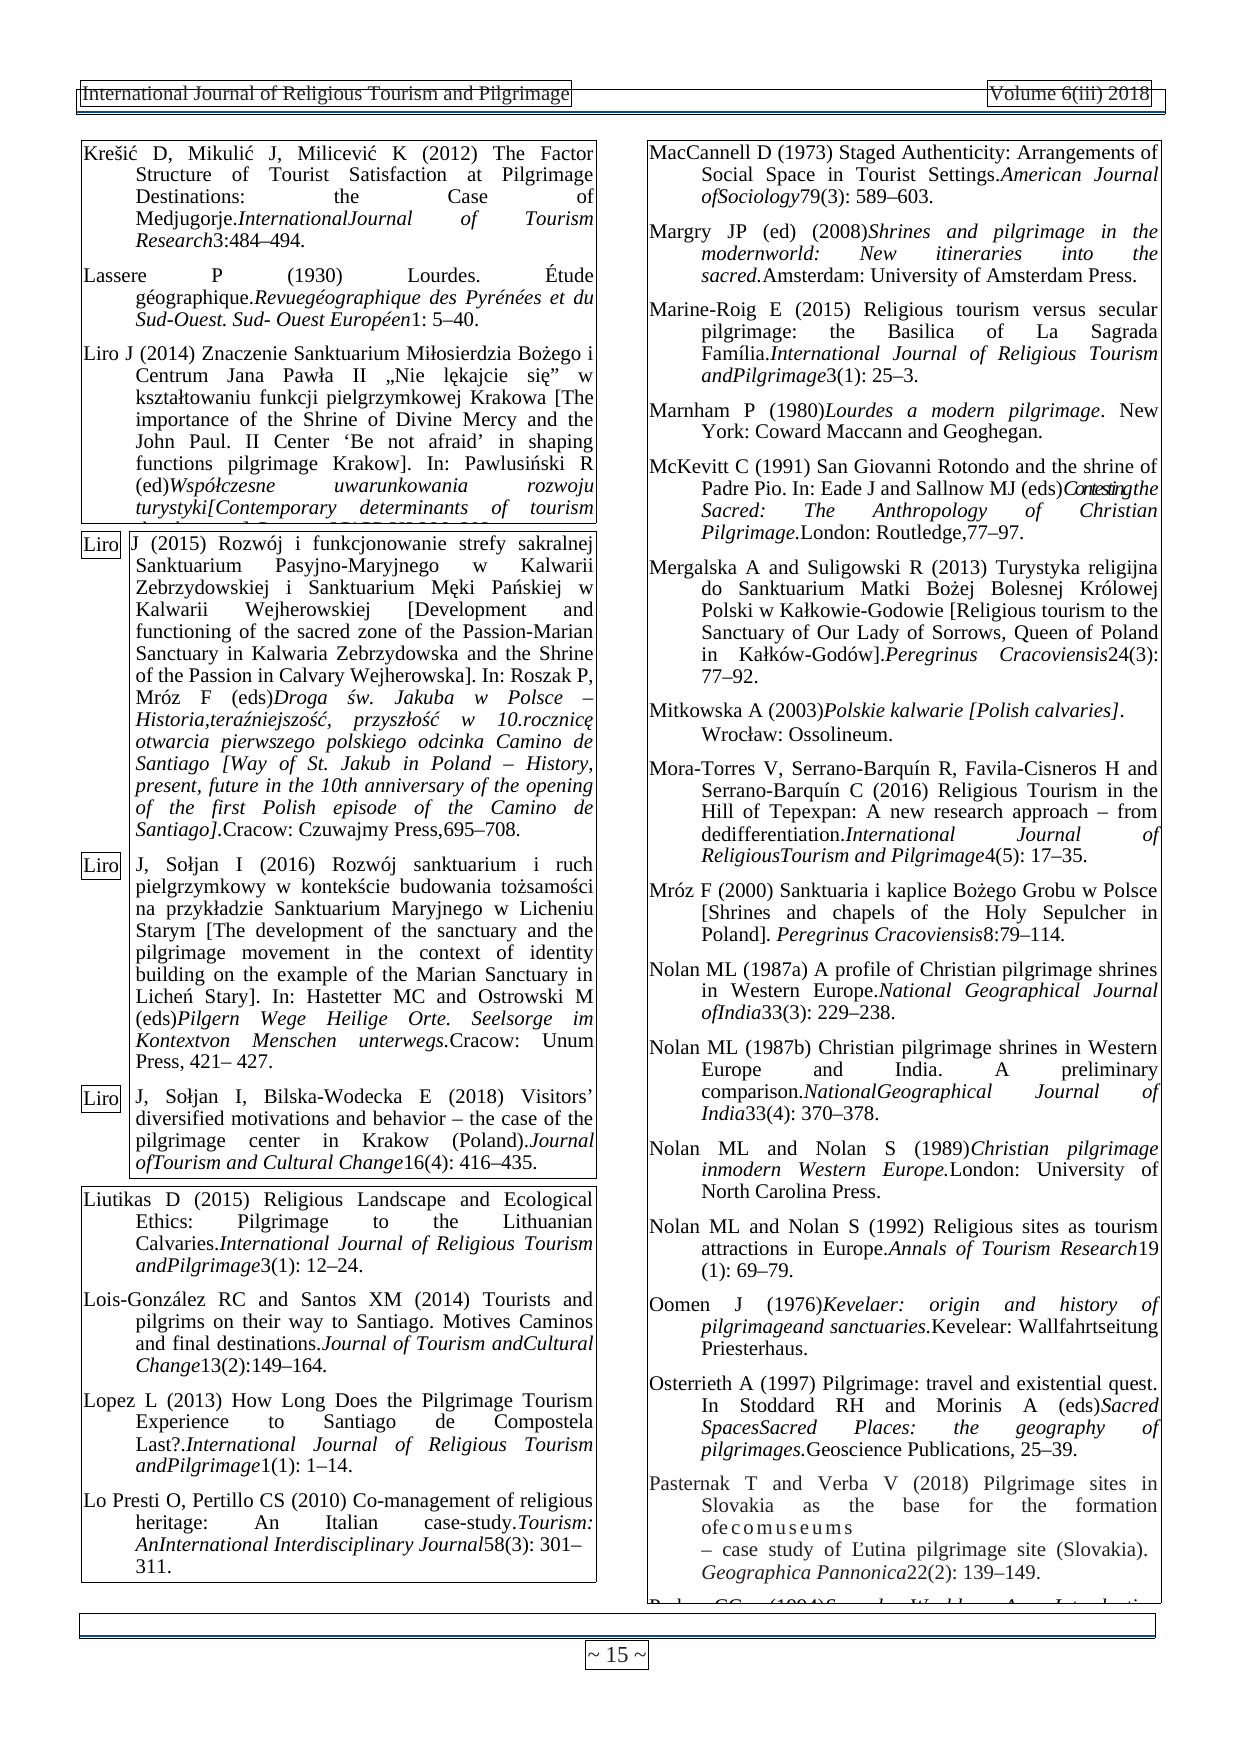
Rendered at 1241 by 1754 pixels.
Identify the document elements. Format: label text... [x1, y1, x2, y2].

text Geographica Pannonica22(2): 139–149. [701, 1561, 1161, 1584]
text Oomen J (1976)Kevelaer: origin and history of pilgrimageand sanctuaries.Kevelear: Wallfahrtseitung Priesterhaus. [649, 1294, 1158, 1360]
text Mergalska A and Suligowski R (2013) Turystyka religijna do Sanktuarium Matki Bożej Bolesnej Królowej Polski w Kałkowie-Godowie [Religious tourism to the Sanctuary of Our Lady of Sorrows, Queen of Poland in Kałków-Godów].Peregrinus Cracoviensis24(3): 77–92. [649, 557, 1159, 688]
text International Journal of Religious Tourism and Pilgrimage [82, 81, 571, 89]
text Liro J (2014) Znaczenie Sanktuarium Miłosierdzia Bożego i Centrum Jana Pawła II „Nie lękajcie się” w kształtowaniu funkcji pielgrzymkowej Krakowa [The importance of the Shrine of Divine Mercy and the John Paul. II Center ‘Be not afraid’ in shaping functions pilgrimage Krakow]. In: Pawlusiński R (ed)Współczesne uwarunkowania rozwoju turystyki[Contemporary determinants of tourism development].Cracow: IGiGP UJ,386–392. [83, 343, 594, 523]
text Wrocław: Ossolineum. [701, 723, 1161, 746]
text Osterrieth A (1997) Pilgrimage: travel and existential quest. In Stoddard RH and Morinis A (eds)Sacred SpacesSacred Places: the geography of pilgrimages.Geoscience Publications, 25–39. [649, 1373, 1159, 1461]
text Mróz F (2000) Sanktuaria i kaplice Bożego Grobu w Polsce [Shrines and chapels of the Holy Sepulcher in Poland]. Peregrinus Cracoviensis8:79–114. [649, 880, 1158, 946]
text J, Sołjan I, Bilska-Wodecka E (2018) Visitors’ diversified motivations and behavior – the case of the pilgrimage center in Krakow (Poland).Journal ofTourism and Cultural Change16(4): 416–435. [135, 1086, 594, 1174]
text Nolan ML (1987a) A profile of Christian pilgrimage shrines in Western Europe.National Geographical Journal ofIndia33(3): 229–238. [649, 958, 1158, 1024]
text Lois-González RC and Santos XM (2014) Tourists and pilgrims on their way to Santiago. Motives Caminos and final destinations.Journal of Tourism andCultural Change13(2):149–164. [83, 1289, 594, 1377]
text Lopez L (2013) How Long Does the Pilgrimage Tourism Experience to Santiago de Compostela Last?.International Journal of Religious Tourism andPilgrimage1(1): 1–14. [83, 1390, 593, 1477]
text Margry JP (ed) (2008)Shrines and pilgrimage in the modernworld: New itineraries into the sacred.Amsterdam: University of Amsterdam Press. [649, 221, 1158, 287]
text Nolan ML and Nolan S (1992) Religious sites as tourism attractions in Europe.Annals of Tourism Research19 (1): 69–79. [649, 1216, 1159, 1282]
text International Journal of Religious Tourism and Pilgrimage [82, 90, 571, 105]
text Mora-Torres V, Serrano-Barquín R, Favila-Cisneros H and Serrano-Barquín C (2016) Religious Tourism in the Hill of Tepexpan: A new research approach – from dedifferentiation.International Journal of ReligiousTourism and Pilgrimage4(5): 17–35. [649, 758, 1158, 867]
text Lo Presti O, Pertillo CS (2010) Co-management of religious heritage: An Italian case-study.Tourism: AnInternational Interdisciplinary Journal58(3): 301– [83, 1490, 594, 1556]
text Volume 6(iii) 2018 [989, 90, 1151, 105]
text MacCannell D (1973) Staged Authenticity: Arrangements of Social Space in Tourist Settings.American Journal ofSociology79(3): 589–603. [649, 142, 1158, 208]
text J (2015) Rozwój i funkcjonowanie strefy sakralnej Sanktuarium Pasyjno-Maryjnego w Kalwarii Zebrzydowskiej i Sanktuarium Męki Pańskiej w Kalwarii Wejherowskiej [Development and functioning of the sacred zone of the Passion-Marian Sanctuary in Kalwaria Zebrzydowska and the Shrine of the Passion in Calvary Wejherowska]. In: Roszak P, Mróz F (eds)Droga św. Jakuba w Polsce – Historia,teraźniejszość, przyszłość w 10.rocznicę otwarcia pierwszego polskiego odcinka Camino de Santiago [Way of St. Jakub in Poland – History, present, future in the 10th anniversary of the opening of the first Polish episode of the Camino de Santiago].Cracow: Czuwajmy Press,695–708. [131, 533, 594, 841]
text Marnham P (1980)Lourdes a modern pilgrimage. New York: Coward Maccann and Geoghegan. [649, 399, 1158, 443]
text Marine-Roig E (2015) Religious tourism versus secular pilgrimage: the Basilica of La Sagrada Família.International Journal of Religious Tourism andPilgrimage3(1): 25–3. [649, 299, 1158, 387]
text Lassere P (1930) Lourdes. Étude géographique.Revuegéographique des Pyrénées et du Sud-Ouest. Sud- Ouest Européen1: 5–40. [83, 265, 594, 331]
text Nolan ML and Nolan S (1989)Christian pilgrimage inmodern Western Europe.London: University of North Carolina Press. [649, 1137, 1158, 1203]
text – case study of Ľutina pilgrimage site (Slovakia). [701, 1539, 1161, 1561]
text Liutikas D (2015) Religious Landscape and Ecological Ethics: Pilgrimage to the Lithuanian Calvaries.International Journal of Religious Tourism andPilgrimage3(1): 12–24. [83, 1189, 593, 1277]
text ~ 15 ~ [587, 1641, 648, 1667]
text Mitkowska A (2003)Polskie kalwarie [Polish calvaries]. [649, 699, 1161, 723]
text Pasternak T and Verba V (2018) Pilgrimage sites in Slovakia as the base for the formation ofecomuseums [649, 1473, 1158, 1539]
text Liro [83, 1086, 120, 1110]
text Liro [83, 532, 120, 556]
text 311. [135, 1556, 596, 1578]
text J, Sołjan I (2016) Rozwój sanktuarium i ruch pielgrzymkowy w kontekście budowania tożsamości na przykładzie Sanktuarium Maryjnego w Licheniu Starym [The development of the sanctuary and the pilgrimage movement in the context of identity building on the example of the Marian Sanctuary in Licheń Stary]. In: Hastetter MC and Ostrowski M (eds)Pilgern Wege Heilige Orte. Seelsorge im Kontextvon Menschen unterwegs.Cracow: Unum Press, 421– 427. [135, 854, 594, 1073]
text Krešić D, Mikulić J, Milicević K (2012) The Factor Structure of Tourist Satisfaction at Pilgrimage Destinations: the Case of Medjugorje.InternationalJournal of Tourism Research3:484–494. [83, 142, 594, 252]
text Volume 6(iii) 2018 [989, 81, 1151, 89]
text Nolan ML (1987b) Christian pilgrimage shrines in Western Europe and India. A preliminary comparison.NationalGeographical Journal of India33(4): 370–378. [649, 1037, 1158, 1125]
text Liro [83, 853, 120, 877]
text Park CC (1994)Sacred Worlds: An Introduction toGeography and Religion.London: Routledge. [649, 1596, 1158, 1603]
text McKevitt C (1991) San Giovanni Rotondo and the shrine of Padre Pio. In: Eade J and Sallnow MJ (eds)Contestingthe Sacred: The Anthropology of Christian Pilgrimage.London: Routledge,77–97. [649, 456, 1158, 544]
